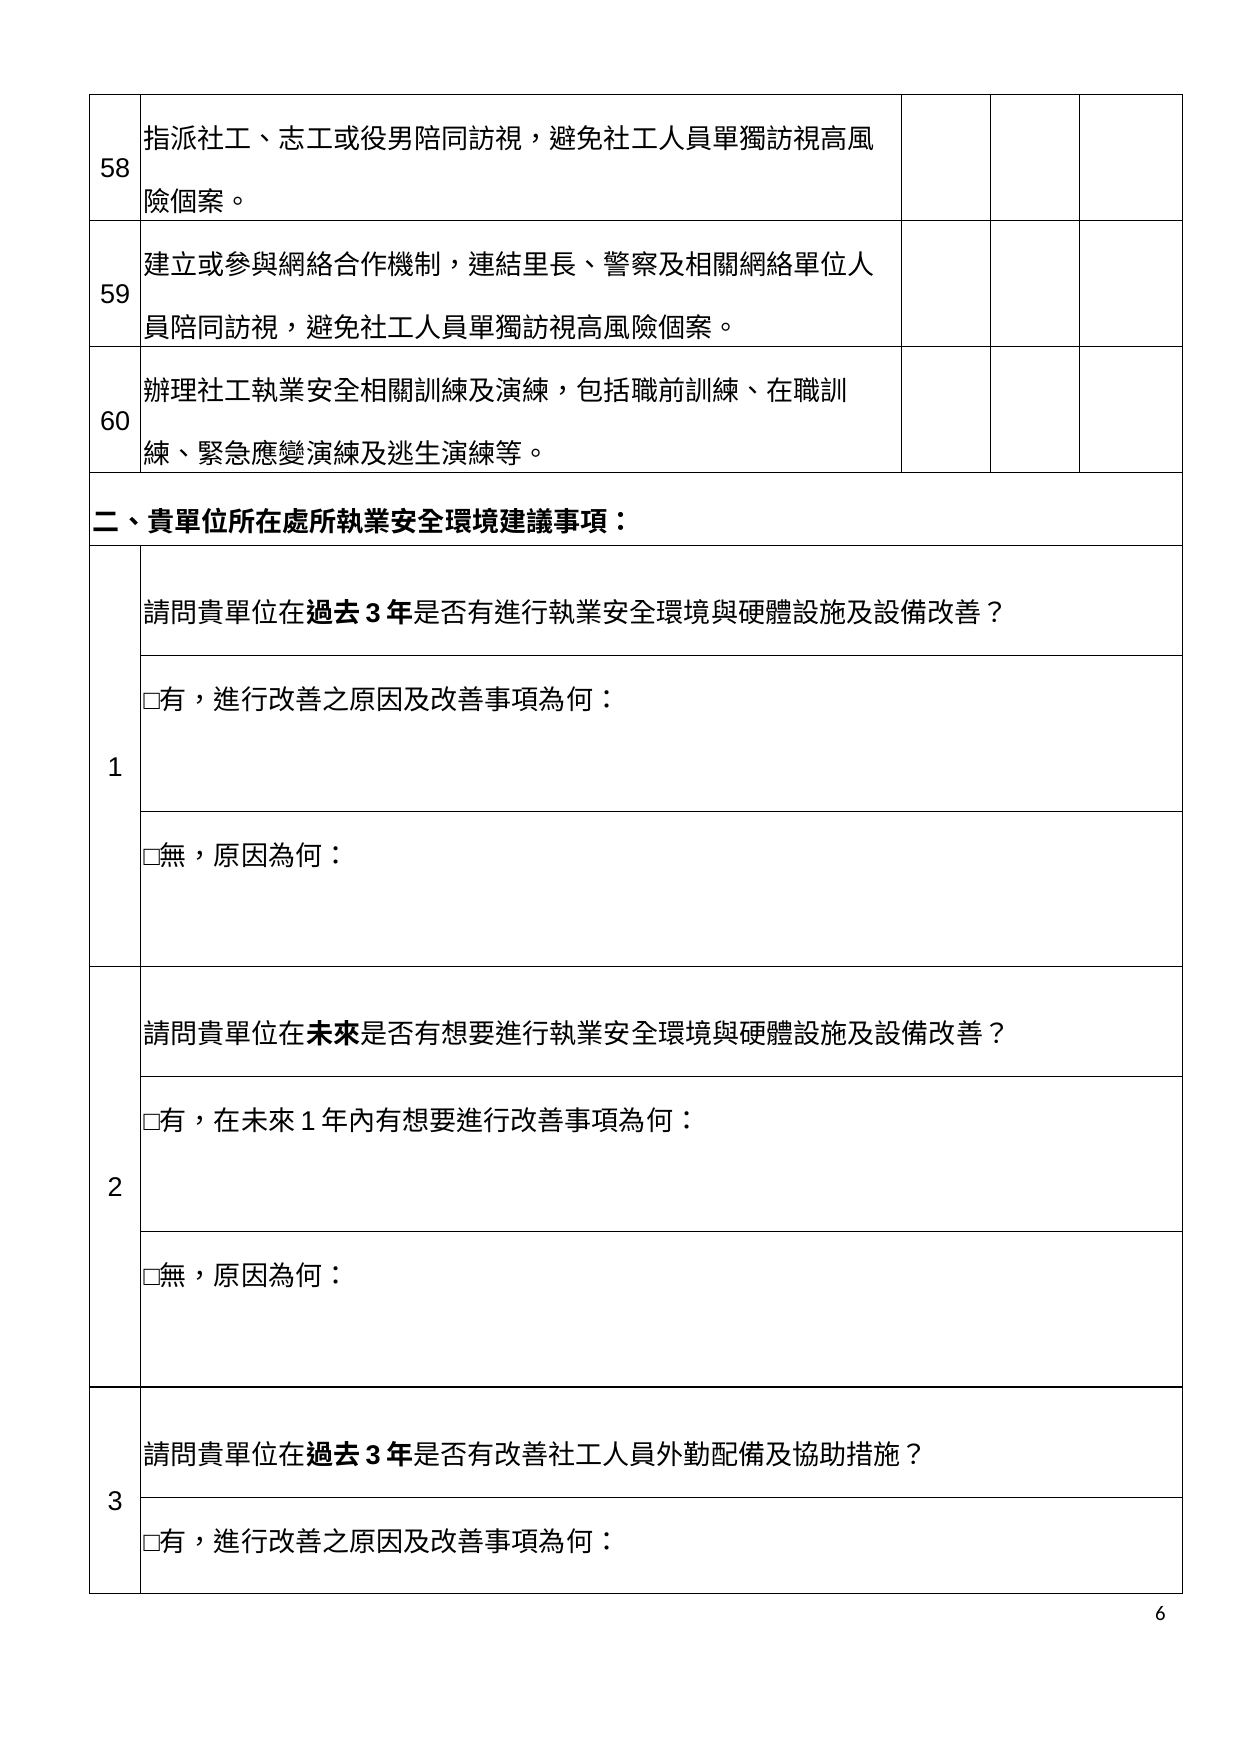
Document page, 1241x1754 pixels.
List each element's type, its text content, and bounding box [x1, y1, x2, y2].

table_cell 58 [90, 95, 140, 220]
table_cell 請問貴單位在過去3年是否有改善社工人員外勤配備及協助措施？ [141, 1388, 1182, 1497]
table_cell [1080, 221, 1182, 346]
table_cell 60 [90, 347, 140, 472]
table_cell 辦理社工執業安全相關訓練及演練，包括職前訓練、在職訓練、緊急應變演練及逃生演練等。 [141, 347, 901, 472]
table_cell [991, 347, 1079, 472]
table_cell 1 [90, 546, 140, 966]
table_cell □無，原因為何： [141, 1232, 1182, 1386]
table_cell [902, 347, 990, 472]
table_cell □無，原因為何： [141, 812, 1182, 966]
table_cell 請問貴單位在過去3年是否有進行執業安全環境與硬體設施及設備改善？ [141, 546, 1182, 655]
table_cell 請問貴單位在未來是否有想要進行執業安全環境與硬體設施及設備改善？ [141, 967, 1182, 1076]
table_cell 建立或參與網絡合作機制，連結里長、警察及相關網絡單位人員陪同訪視，避免社工人員單獨訪視高風險個案。 [141, 221, 901, 346]
table_cell 59 [90, 221, 140, 346]
table_cell [902, 95, 990, 220]
table_cell [991, 221, 1079, 346]
table_cell □有，在未來1年內有想要進行改善事項為何： [141, 1077, 1182, 1231]
table_cell [902, 221, 990, 346]
table_cell □有，進行改善之原因及改善事項為何： [141, 656, 1182, 811]
table_cell [1080, 95, 1182, 220]
table_cell 3 [90, 1388, 140, 1593]
table_cell [991, 95, 1079, 220]
table_cell 指派社工、志工或役男陪同訪視，避免社工人員單獨訪視高風險個案。 [141, 95, 901, 220]
table_cell □有，進行改善之原因及改善事項為何： [141, 1498, 1182, 1593]
table_cell 2 [90, 967, 140, 1386]
table_cell [1080, 347, 1182, 472]
table_cell 二、貴單位所在處所執業安全環境建議事項： [90, 473, 1182, 545]
